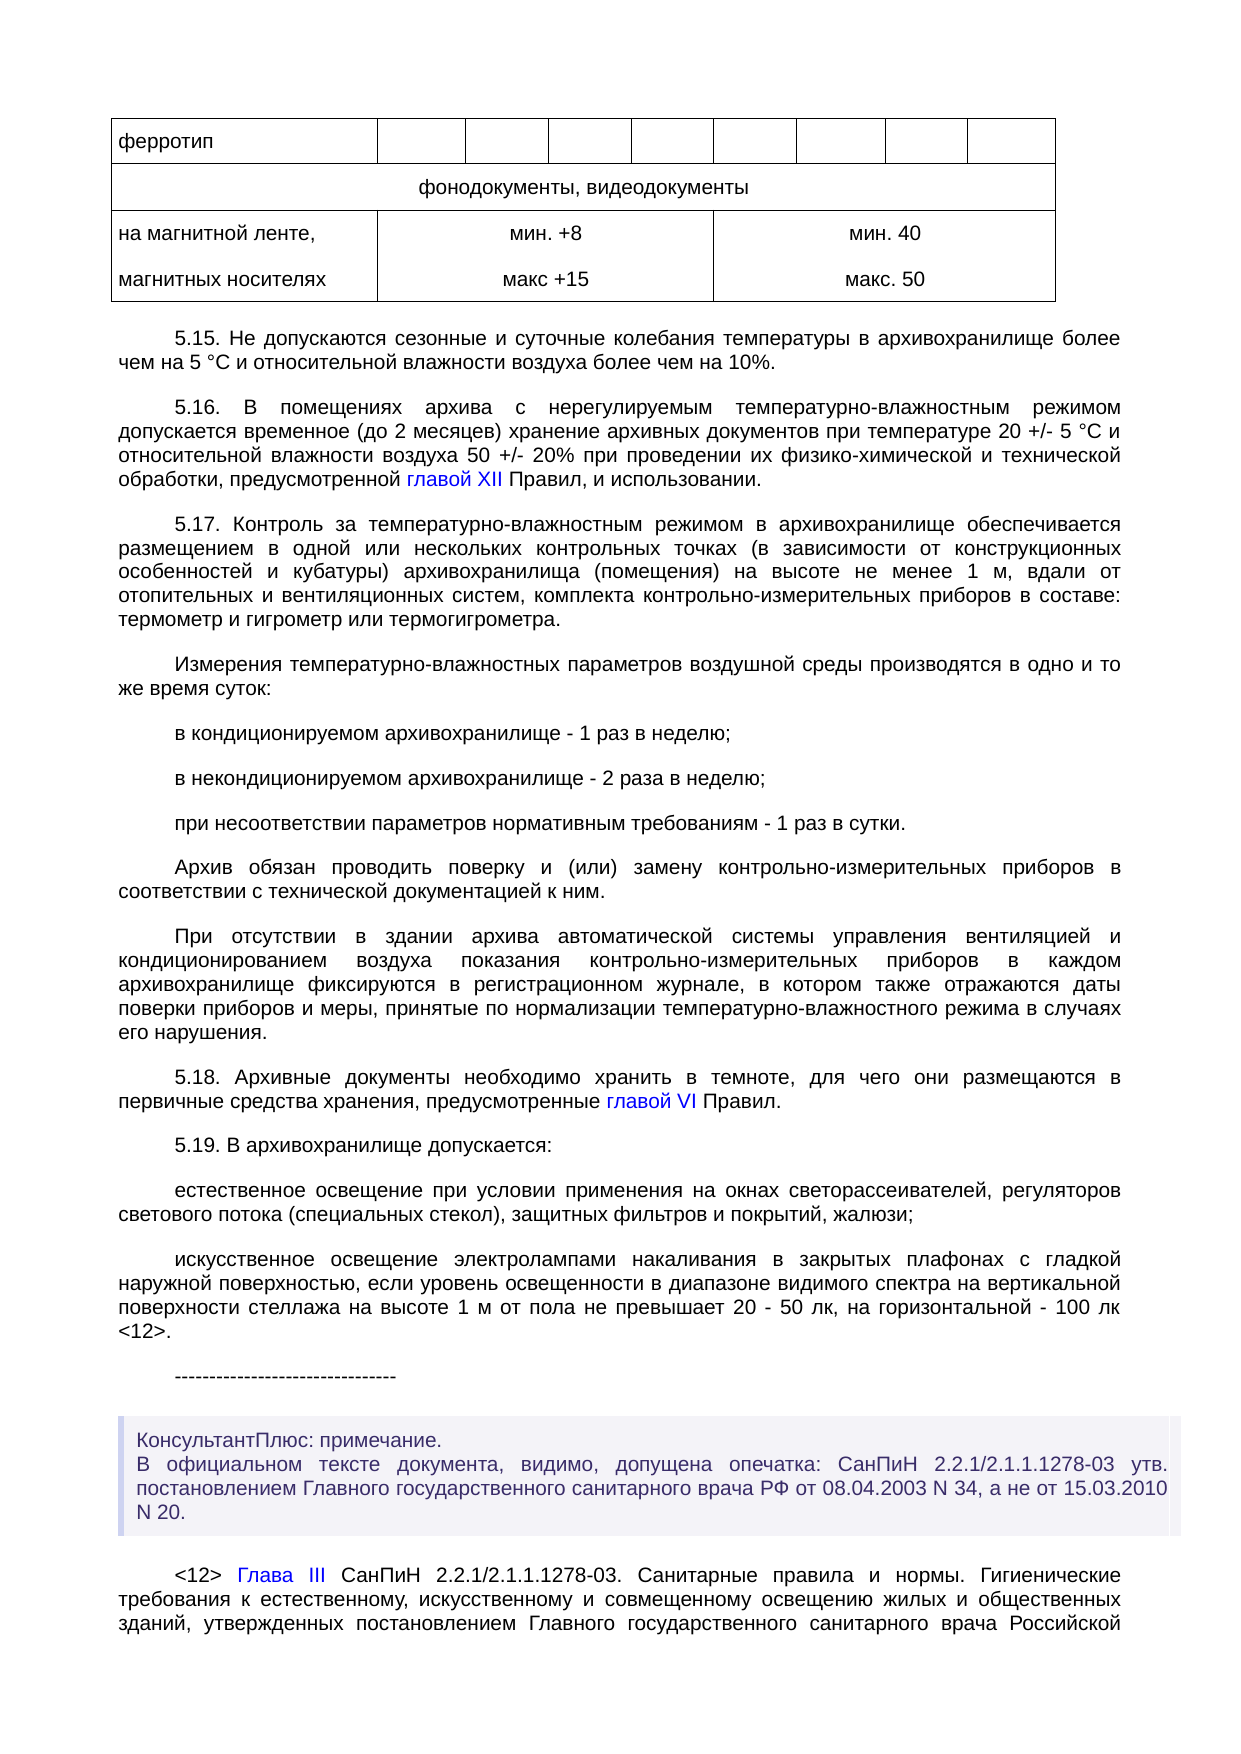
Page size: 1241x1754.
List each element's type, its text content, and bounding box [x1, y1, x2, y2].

table_header [1170, 1416, 1181, 1536]
table_cell на магнитной ленте, [112, 211, 377, 256]
table_header КонсультантПлюс: примечание. В официальном тексте документа, видимо, допущена опечатка: СанПиН 2.2.1/2.1.1.1278-03 утв. постановлением Главного государственного санитарного врача РФ от 08.04.2003 N 34, а не от 15.03.2010 N 20. [136, 1416, 1169, 1536]
table_cell [886, 119, 967, 163]
text 5.17. Контроль за температурно-влажностным режимом в архивохранилище обеспечивается размещением в одной или нескольких контрольных точках (в зависимости от конструкционных особенностей и кубатуры) архивохранилища (помещения) на высоте не менее 1 м, вдали от отопительных и вентиляционных систем, комплекта контрольно-измерительных приборов в составе: термометр и гигрометр или термогигрометра. [118, 511, 1122, 631]
table_cell макс +15 [378, 256, 713, 301]
table_header [118, 1416, 124, 1536]
text 5.16. В помещениях архива с нерегулируемым температурно-влажностным режимом допускается временное (до 2 месяцев) хранение архивных документов при температуре 20 +/- 5 °C и относительной влажности воздуха 50 +/- 20% при проведении их физико-химической и технической обработки, предусмотренной главой XII Правил, и использовании. [118, 395, 1122, 491]
text 5.18. Архивные документы необходимо хранить в темноте, для чего они размещаются в первичные средства хранения, предусмотренные главой VI Правил. [118, 1064, 1122, 1112]
table_cell мин. +8 [378, 211, 713, 256]
table_cell ферротип [112, 119, 377, 163]
text <12> Глава III СанПиН 2.2.1/2.1.1.1278-03. Санитарные правила и нормы. Гигиенические требования к естественному, искусственному и совмещенному освещению жилых и общественных зданий, утвержденных постановлением Главного государственного санитарного врача Российской [118, 1563, 1122, 1634]
text 5.19. В архивохранилище допускается: [118, 1133, 1122, 1157]
text -------------------------------- [118, 1363, 1122, 1387]
table_cell макс. 50 [714, 256, 1055, 301]
text в кондиционируемом архивохранилище - 1 раз в неделю; [118, 721, 1122, 745]
text При отсутствии в здании архива автоматической системы управления вентиляцией и кондиционированием воздуха показания контрольно-измерительных приборов в каждом архивохранилище фиксируются в регистрационном журнале, в котором также отражаются даты поверки приборов и меры, принятые по нормализации температурно-влажностного режима в случаях его нарушения. [118, 924, 1122, 1044]
text естественное освещение при условии применения на окнах светорассеивателей, регуляторов светового потока (специальных стекол), защитных фильтров и покрытий, жалюзи; [118, 1178, 1122, 1226]
table_cell [968, 119, 1055, 163]
table_cell [549, 119, 631, 163]
text искусственное освещение электролампами накаливания в закрытых плафонах с гладкой наружной поверхностью, если уровень освещенности в диапазоне видимого спектра на вертикальной поверхности стеллажа на высоте 1 м от пола не превышает 20 - 50 лк, на горизонтальной - 100 лк <12>. [118, 1247, 1122, 1343]
text 5.15. Не допускаются сезонные и суточные колебания температуры в архивохранилище более чем на 5 °C и относительной влажности воздуха более чем на 10%. [118, 326, 1122, 374]
text Архив обязан проводить поверку и (или) замену контрольно-измерительных приборов в соответствии с технической документацией к ним. [118, 855, 1122, 903]
table_cell фонодокументы, видеодокументы [112, 164, 1055, 209]
table_cell [714, 119, 796, 163]
table_header [124, 1416, 136, 1536]
table_cell [632, 119, 713, 163]
table_cell магнитных носителях [112, 256, 377, 301]
table_cell [378, 119, 465, 163]
table_cell [797, 119, 885, 163]
text при несоответствии параметров нормативным требованиям - 1 раз в сутки. [118, 810, 1122, 834]
table_cell мин. 40 [714, 211, 1055, 256]
text в некондиционируемом архивохранилище - 2 раза в неделю; [118, 766, 1122, 789]
table_cell [466, 119, 548, 163]
text Измерения температурно-влажностных параметров воздушной среды производятся в одно и то же время суток: [118, 652, 1122, 700]
